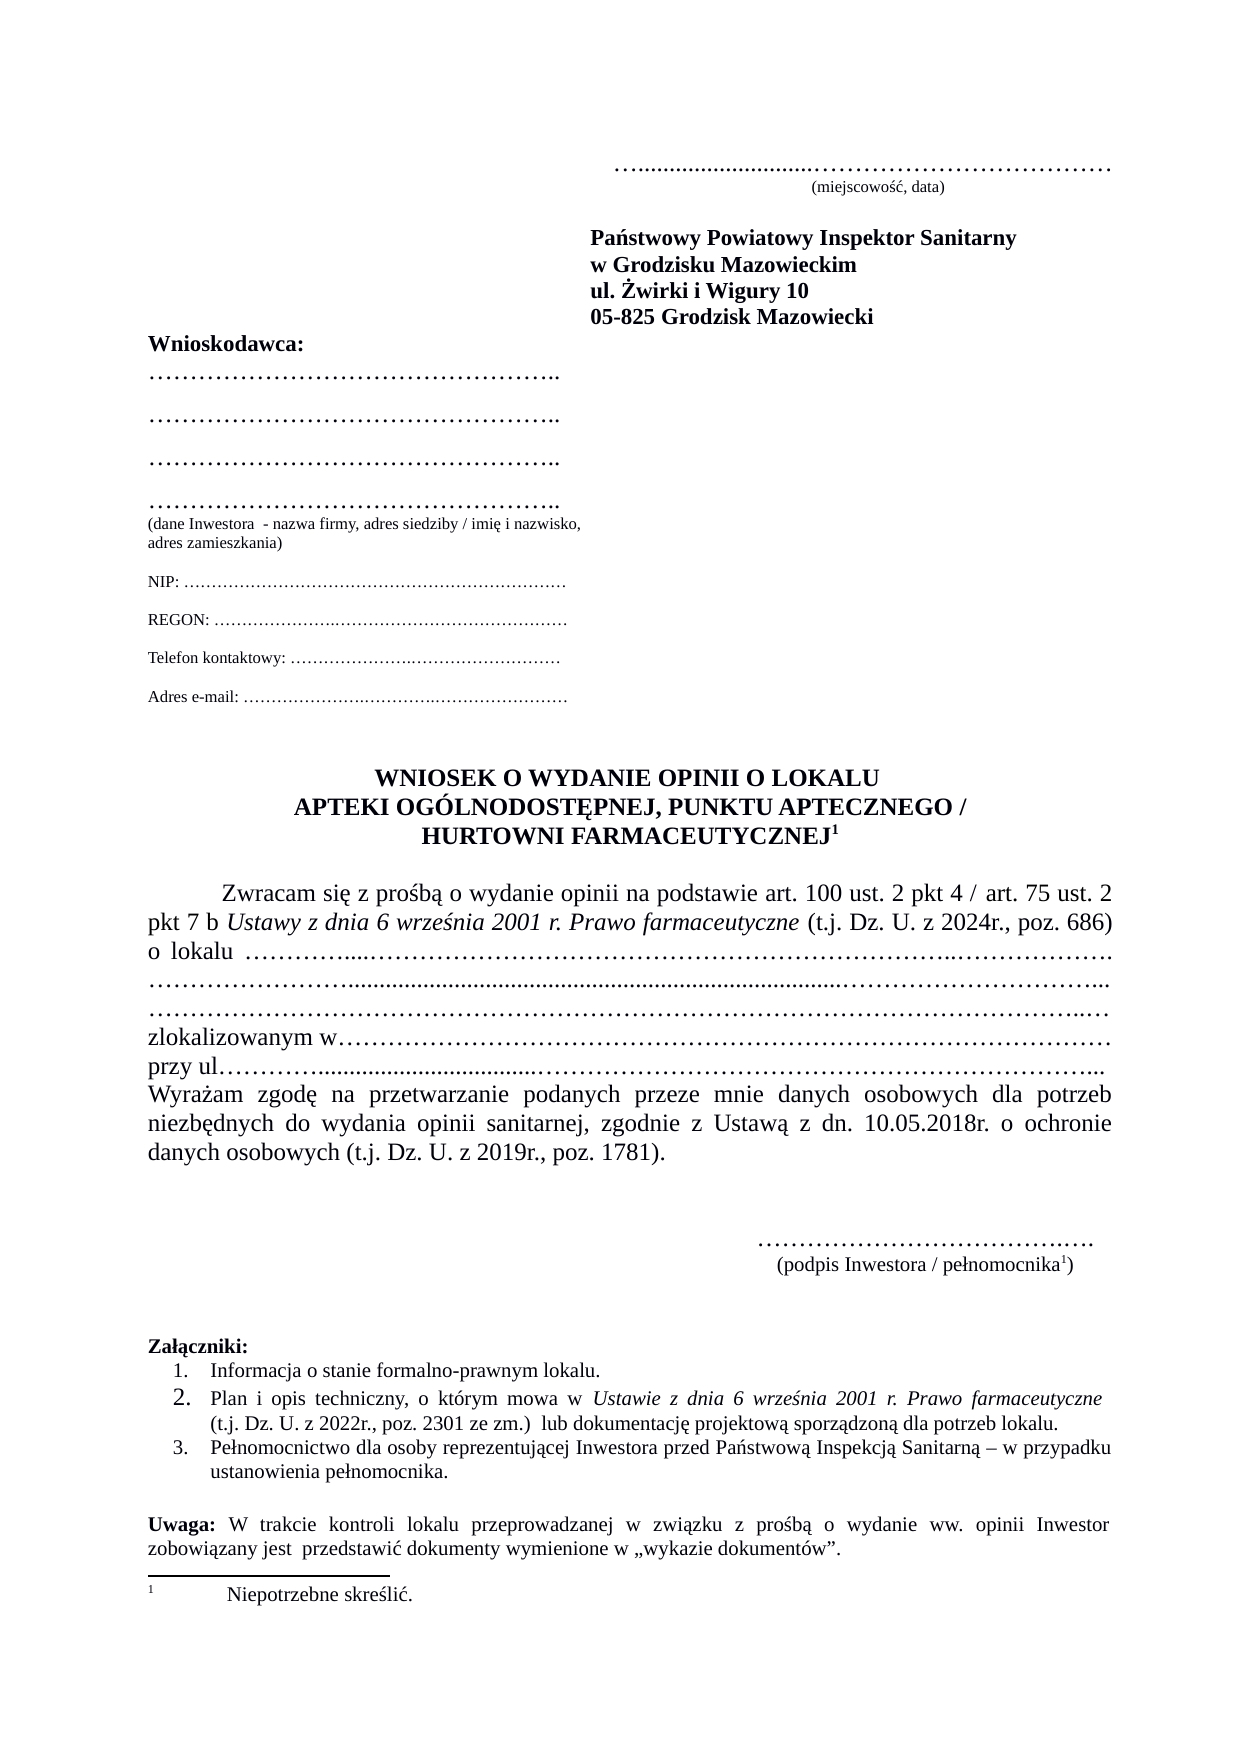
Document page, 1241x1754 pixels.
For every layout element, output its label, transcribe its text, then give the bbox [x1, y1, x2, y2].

text w Grodzisku Mazowieckim [516, 251, 1112, 277]
text Zwracam się z prośbą o wydanie opinii na podstawie art. 100 ust. 2 pkt 4 / art. 75 ust. 2 pkt 7 b Ustawy z dnia 6 września 2001 r. Prawo farmaceutyczne (t.j. Dz. U. z 2024r., poz. 686) o lokalu …………....……………………………………………………………..……………….……………………...............................................................................…………………………...…………………………………………………………………………………………………..…zlokalizowanym w…………………………………………………………………………………przy ul…………...................................…………………………………………………………... [148, 878, 1112, 1079]
text Państwowy Powiatowy Inspektor Sanitarny [516, 224, 1112, 251]
text ……………………………….…. [738, 1223, 1112, 1252]
text ………………………………………….. [148, 442, 1112, 471]
text Adres e-mail: ………………….………….…………………… [148, 687, 1112, 706]
list Plan i opis techniczny, o którym mowa w Ustawie z dnia 6 września 2001 r. Prawo farmaceutyczne (t.j. Dz. U. z 2022r., poz. 2301 ze zm.) lub dokumentację projektową sporządzoną dla potrzeb lokalu. [173, 1382, 1112, 1434]
text Załączniki: [148, 1334, 1112, 1358]
text (miejscowość, data) [738, 176, 1112, 196]
text ………………………………………….. [148, 356, 1112, 385]
text ul. Żwirki i Wigury 10 [516, 277, 1112, 303]
text APTEKI OGÓLNODOSTĘPNEJ, PUNKTU APTECZNEGO / HURTOWNI FARMACEUTYCZNEJ1 [148, 792, 1112, 849]
text NIP: …………………………………………………………… [148, 572, 1112, 591]
text adres zamieszkania) [148, 533, 1112, 552]
list Informacja o stanie formalno-prawnym lokalu. [173, 1358, 1112, 1382]
text (podpis Inwestora / pełnomocnika) [738, 1252, 1112, 1276]
text 05-825 Grodzisk Mazowiecki [516, 303, 1112, 330]
text Uwaga: W trakcie kontroli lokalu przeprowadzanej w związku z prośbą o wydanie ww. opinii Inwestor zobowiązany jest przedstawić dokumenty wymienione w „wykazie dokumentów”. [148, 1511, 1110, 1559]
text Wyrażam zgodę na przetwarzanie podanych przeze mnie danych osobowych dla potrzeb niezbędnych do wydania opinii sanitarnej, zgodnie z Ustawą z dn. 10.05.2018r. o ochronie danych osobowych (t.j. Dz. U. z 2019r., poz. 1781). [148, 1079, 1112, 1166]
text WNIOSEK O WYDANIE OPINII O LOKALU [148, 763, 1112, 792]
text (dane Inwestora - nazwa firmy, adres siedziby / imię i nazwisko, [148, 514, 1112, 533]
text Wnioskodawca: [148, 330, 1112, 356]
text ………………………………………….. [148, 485, 1112, 514]
list Pełnomocnictwo dla osoby reprezentującej Inwestora przed Państwową Inspekcją Sanitarną – w przypadku ustanowienia pełnomocnika. [173, 1434, 1112, 1483]
text …............................……………………………… [148, 148, 1112, 176]
text Niepotrzebne skreślić. [148, 1582, 1112, 1606]
text ………………………………………….. [148, 399, 1112, 428]
text REGON: ………………….…………………………………… [148, 610, 1112, 629]
text Telefon kontaktowy: ………………….……………………… [148, 648, 1112, 667]
